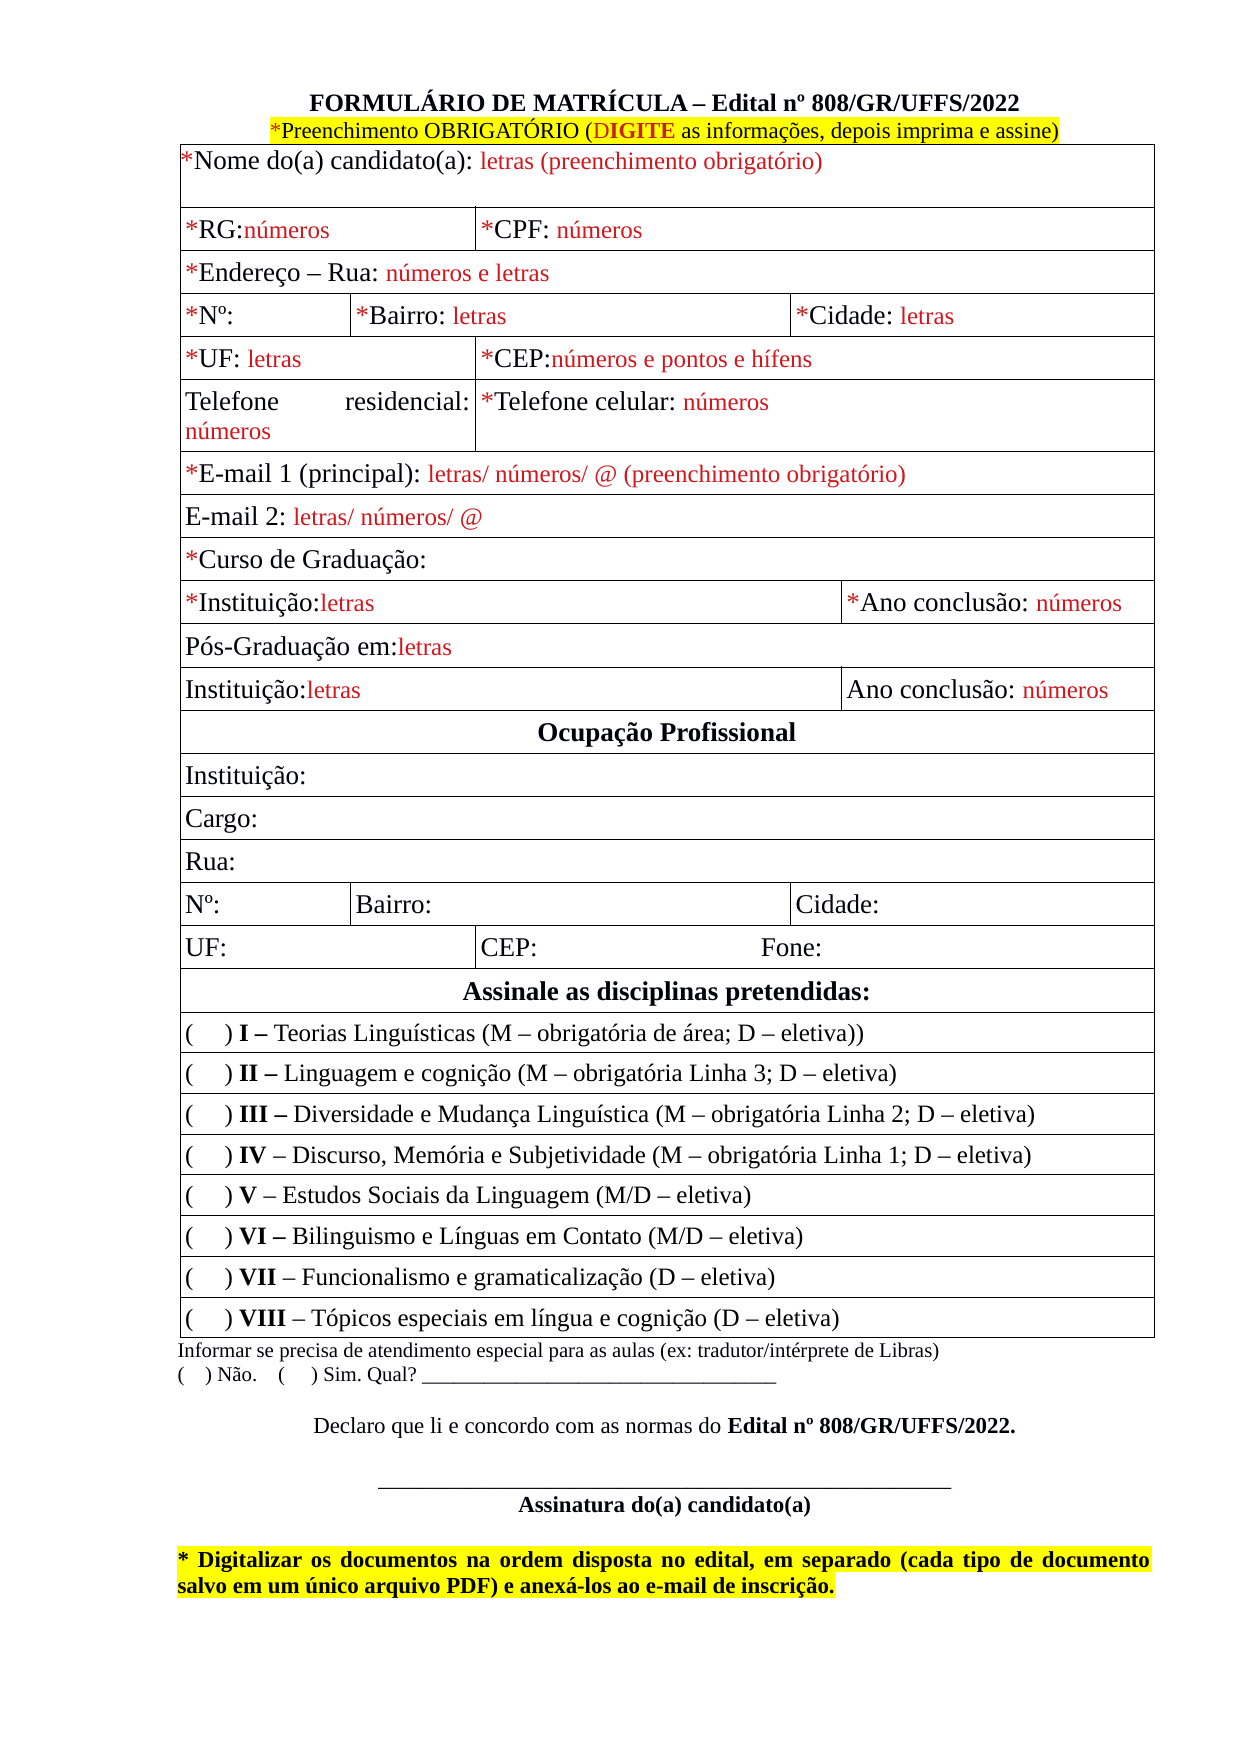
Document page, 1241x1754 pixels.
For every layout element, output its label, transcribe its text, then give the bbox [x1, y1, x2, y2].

table_cell Cidade: [791, 883, 1154, 925]
table_cell *Cidade: letras [791, 294, 1154, 336]
table_cell Bairro: [351, 883, 790, 925]
table_cell ( ) VIII – Tópicos especiais em língua e cognição (D – eletiva) [181, 1298, 1154, 1337]
table_header *Nome do(a) candidato(a): letras (preenchimento obrigatório) [181, 145, 1154, 206]
table_cell E-mail 2: letras/ números/ @ [181, 495, 1154, 537]
text * Digitalizar os documentos na ordem disposta no edital, em separado (cada tipo de documento salvo em um único arquivo PDF) e anexá-los ao e-mail de inscrição. [177, 1546, 1152, 1598]
table_cell *Instituição:letras [181, 581, 841, 623]
table_cell Telefone residencial: números [181, 380, 475, 451]
table_cell ( ) VI – Bilinguismo e Línguas em Contato (M/D – eletiva) [181, 1216, 1154, 1256]
table_cell *E-mail 1 (principal): letras/ números/ @ (preenchimento obrigatório) [181, 452, 1154, 494]
table_cell Ocupação Profissional [181, 711, 1154, 753]
text Declaro que li e concordo com as normas do Edital nº 808/GR/UFFS/2022. [177, 1412, 1152, 1439]
table_cell UF: [181, 926, 475, 968]
table_cell Pós-Graduação em:letras [181, 624, 1154, 666]
table_cell *Curso de Graduação: [181, 538, 1154, 580]
text *Preenchimento OBRIGATÓRIO (DIGITE as informações, depois imprima e assine) [177, 117, 1152, 144]
table_cell *Telefone celular: números [476, 380, 1154, 451]
table_cell *Nº: [181, 294, 350, 336]
table_cell Instituição: [181, 754, 1154, 796]
text FORMULÁRIO DE MATRÍCULA – Edital nº 808/GR/UFFS/2022 [177, 88, 1152, 117]
table_cell *CEP:números e pontos e hífens [476, 337, 1154, 379]
table_cell ( ) I – Teorias Linguísticas (M – obrigatória de área; D – eletiva)) [181, 1013, 1154, 1052]
table_cell Cargo: [181, 797, 1154, 839]
table_cell Assinale as disciplinas pretendidas: [181, 969, 1154, 1011]
table_cell CEP: Fone: [476, 926, 1154, 968]
table_cell Nº: [181, 883, 350, 925]
table_cell *UF: letras [181, 337, 475, 379]
table_cell Instituição:letras [181, 668, 841, 709]
table_cell *RG:números [181, 208, 475, 249]
text __________________________________________________ [177, 1465, 1152, 1491]
table_cell ( ) III – Diversidade e Mudança Linguística (M – obrigatória Linha 2; D – eletiva) [181, 1094, 1154, 1134]
table_cell *Ano conclusão: números [842, 581, 1154, 623]
table_cell Rua: [181, 840, 1154, 882]
table_cell Ano conclusão: números [842, 668, 1154, 709]
table_cell *Endereço – Rua: números e letras [181, 251, 1154, 293]
table_cell *CPF: números [476, 208, 1154, 249]
table_cell ( ) IV – Discurso, Memória e Subjetividade (M – obrigatória Linha 1; D – eletiva) [181, 1135, 1154, 1174]
text ( ) Não. ( ) Sim. Qual? __________________________________ [177, 1362, 1152, 1386]
table_cell ( ) V – Estudos Sociais da Linguagem (M/D – eletiva) [181, 1175, 1154, 1215]
text Informar se precisa de atendimento especial para as aulas (ex: tradutor/intérprete de Libras) [177, 1338, 1152, 1362]
table_cell *Bairro: letras [351, 294, 790, 336]
table_cell ( ) II – Linguagem e cognição (M – obrigatória Linha 3; D – eletiva) [181, 1053, 1154, 1093]
table_cell ( ) VII – Funcionalismo e gramaticalização (D – eletiva) [181, 1257, 1154, 1297]
text Assinatura do(a) candidato(a) [177, 1491, 1152, 1518]
